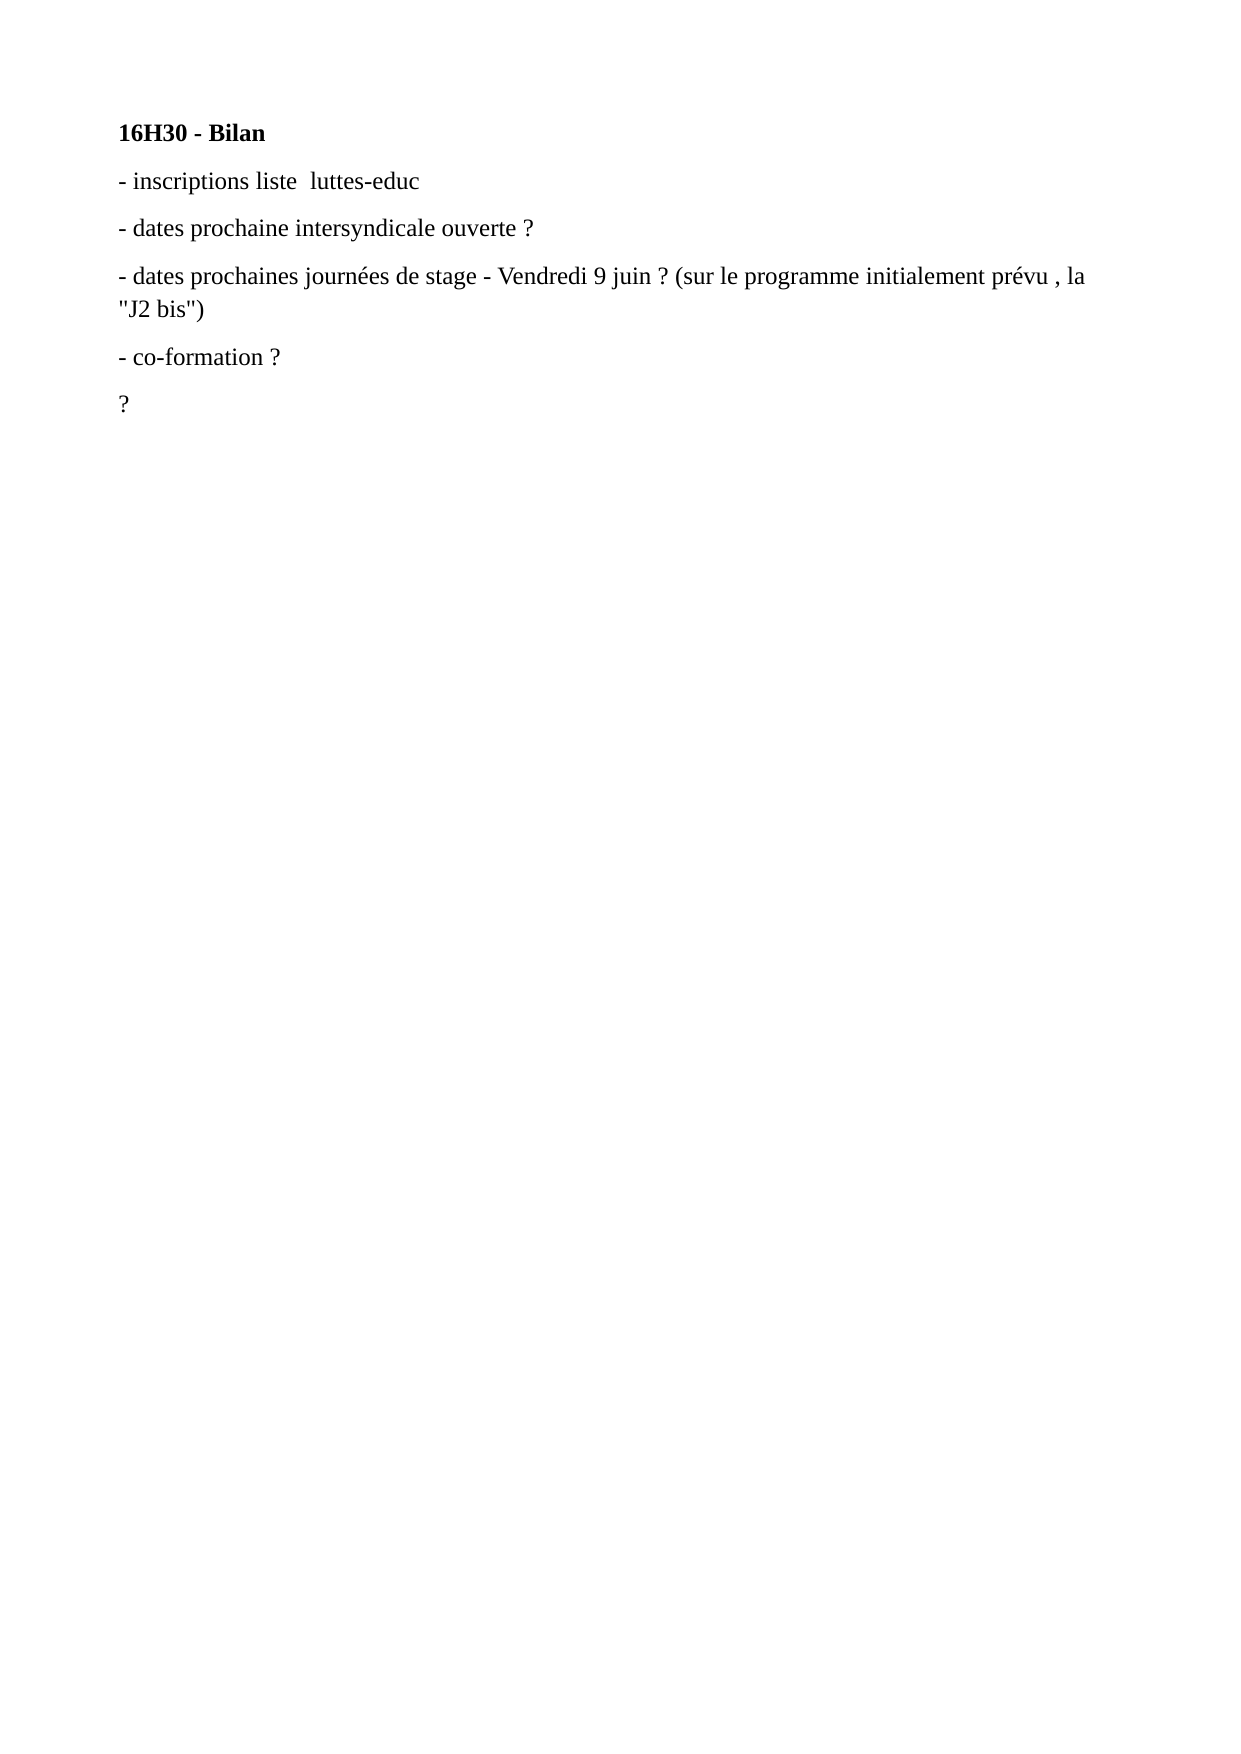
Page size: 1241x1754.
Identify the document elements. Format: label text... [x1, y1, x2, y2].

text - inscriptions liste luttes-educ [118, 166, 1122, 194]
text ? [118, 389, 1122, 418]
text 16H30 - Bilan [118, 118, 1122, 147]
text - dates prochaines journées de stage - Vendredi 9 juin ? (sur le programme initialement prévu , la "J2 bis") [118, 261, 1122, 323]
text - co-formation ? [118, 342, 1122, 370]
text - dates prochaine intersyndicale ouverte ? [118, 213, 1122, 242]
